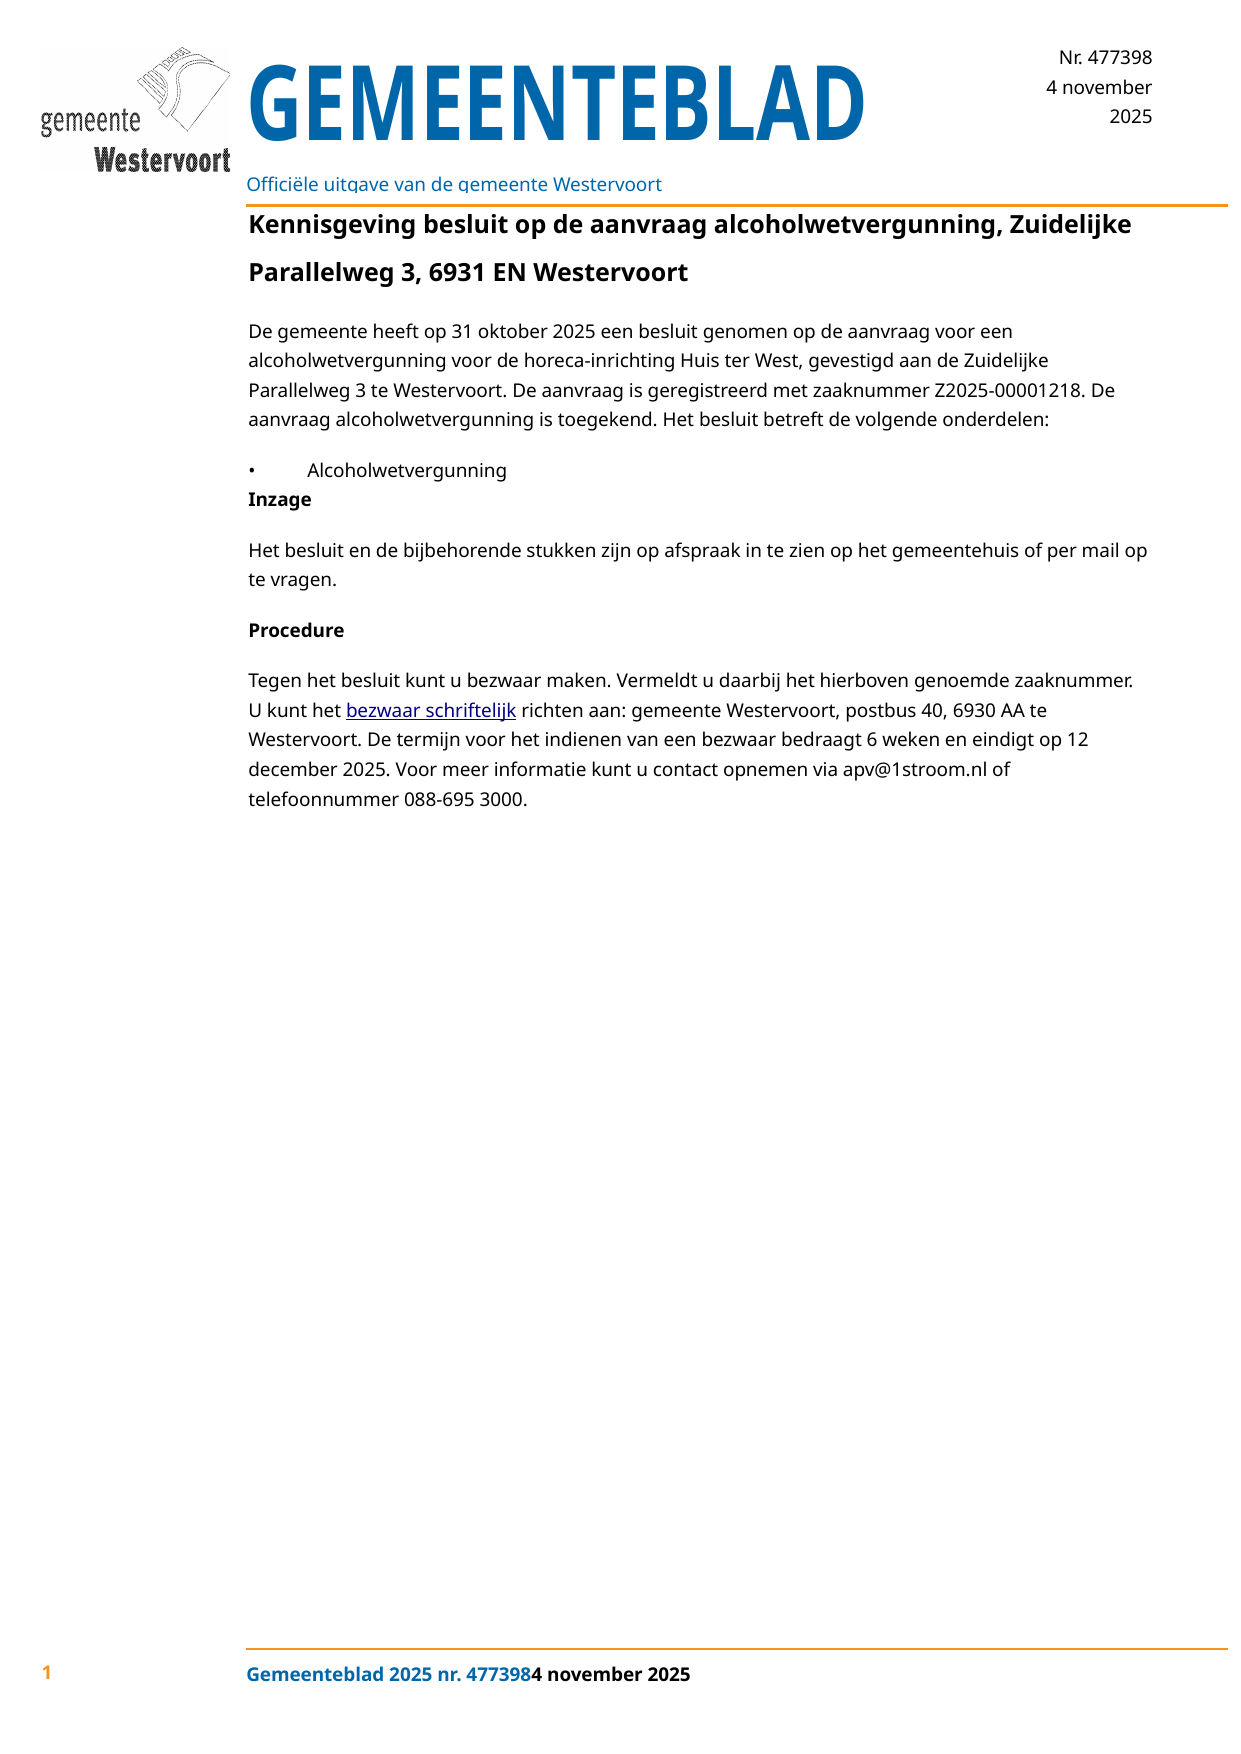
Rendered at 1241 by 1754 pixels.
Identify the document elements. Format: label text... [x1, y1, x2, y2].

text Procedure [248, 617, 1152, 643]
text Tegen het besluit kunt u bezwaar maken. Vermeldt u daarbij het hierboven genoemde zaaknummer. U kunt het bezwaar schriftelijk richten aan: gemeente Westervoort, postbus 40, 6930 AA te Westervoort. De termijn voor het indienen van een bezwaar bedraagt 6 weken en eindigt op 12 december 2025. Voor meer informatie kunt u contact opnemen via apv@1stroom.nl of telefoonnummer 088-695 3000. [248, 667, 1152, 812]
text De gemeente heeft op 31 oktober 2025 een besluit genomen op de aanvraag voor een alcoholwetvergunning voor de horeca-inrichting Huis ter West, gevestigd aan de Zuidelijke Parallelweg 3 te Westervoort. De aanvraag is geregistreerd met zaaknummer Z2025-00001218. De aanvraag alcoholwetvergunning is toegekend. Het besluit betreft de volgende onderdelen: [248, 318, 1152, 432]
text Inzage [248, 487, 1152, 512]
picture [41, 47, 231, 172]
list Alcoholwetvergunning [248, 457, 1152, 483]
text Kennisgeving besluit op de aanvraag alcoholwetvergunning, Zuidelijke Parallelweg 3, 6931 EN Westervoort [248, 207, 1152, 288]
text Het besluit en de bijbehorende stukken zijn op afspraak in te zien op het gemeentehuis of per mail op te vragen. [248, 537, 1152, 592]
